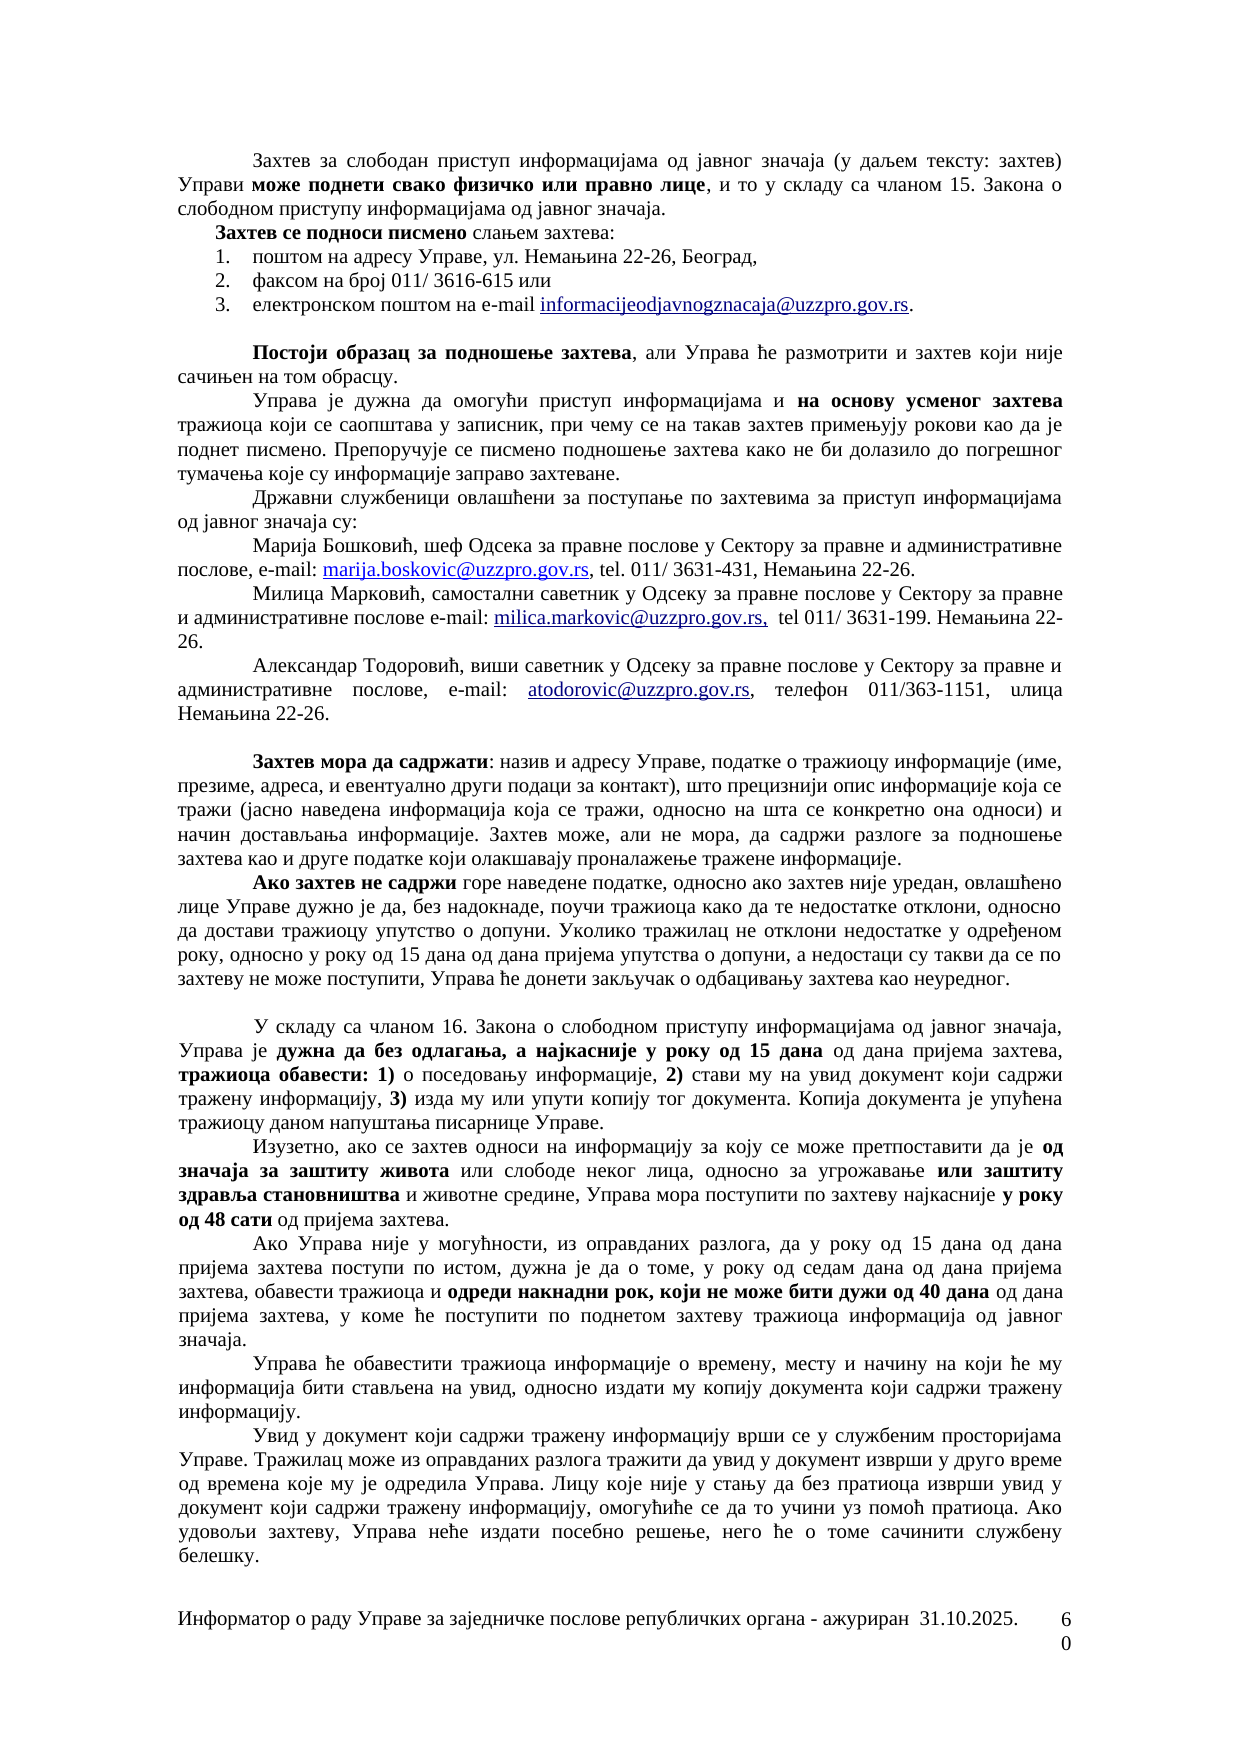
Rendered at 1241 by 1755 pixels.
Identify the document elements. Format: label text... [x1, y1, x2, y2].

text Изузетно, ако се захтев односи на информацију за коју се може претпоставити да је од значаја за заштиту живота или слободе неког лица, односно за угрожавање или заштиту здравља становништва и животне средине, Управа мора поступити по захтеву најкасније у року од 48 сати од пријема захтева. [178, 1134, 1063, 1231]
text Ако Управа није у могућности, из оправданих разлога, да у року од 15 дана од дана пријема захтева поступи по истом, дужна је да о томе, у року од седам дана од дана пријема захтева, обавести тражиоца и одреди накнадни рок, који не може бити дужи од 40 дана од дана пријема захтева, у коме ће поступити по поднетом захтеву тражиоца информација од јавног значаја. [178, 1231, 1063, 1351]
text Управа је дужна да омогући приступ информацијама и на основу усменог захтева тражиоца који се саопштава у записник, при чему се на такав захтев примењују рокови као да је поднет писмено. Препоручује се писмено подношење захтева како не би долазило до погрешног тумачења које су информације заправо захтеване. [177, 388, 1063, 484]
text У складу са чланом 16. Закона о слободном приступу информацијама од јавног значаја, Управа је дужна да без одлагања, а најкасније у року од 15 дана од дана пријема захтева, тражиоца обавести: 1) о поседовању информације, 2) стави му на увид документ који садржи тражену информацију, 3) изда му или упути копију тог документа. Копија документа је упућена тражиоцу даном напуштања писарнице Управе. [178, 1014, 1063, 1134]
text Милица Марковић, самостални саветник у Одсеку за правне послове у Сектору за правне и административне пословe e-mail: milica.markovic@uzzpro.gov.rs, tel 011/ 3631-199. Немањина 22-26. [177, 581, 1063, 653]
list електронском поштом на e-mail informacijeodjavnogznacaja@uzzpro.gov.rs. [215, 292, 1063, 316]
text Управа ће обавестити тражиоца информације о времену, месту и начину на који ће му информација бити стављена на увид, односно издати му копију документа који садржи тражену информацију. [178, 1351, 1063, 1423]
text Захтев се подноси писмено слањем захтева: [177, 220, 1063, 244]
list поштом на адресу Управе, ул. Немањина 22-26, Београд, [215, 244, 1063, 268]
text Захтев мора да садржати: назив и адресу Управе, податке о тражиоцу информације (име, презиме, адреса, и евентуално други подаци за контакт), што прецизнији опис информације која се тражи (јасно наведена информација која се тражи, односно на шта се конкретно она односи) и начин достављања информације. Захтев може, али не мора, да садржи разлоге за подношење захтева као и друге податке који олакшавају проналажење тражене информације. [177, 749, 1063, 869]
list факсом на број 011/ 3616-615 или [215, 268, 1063, 292]
text Захтев за слободан приступ информацијама од јавног значаја (у даљем тексту: захтев) Управи може поднети свако физичко или правно лице, и то у складу са чланом 15. Закона о слободном приступу информацијама од јавног значаја. [177, 148, 1063, 220]
text Ако захтев не садржи горе наведене податке, односно ако захтев није уредан, овлашћено лице Управе дужно је да, без надокнаде, поучи тражиоца како да те недостатке отклони, односно да достави тражиоцу упутство о допуни. Уколико тражилац не отклони недостатке у одређеном року, односно у року од 15 дана од дана пријема упутства о допуни, а недостаци су такви да се по захтеву не може поступити, Управа ће донети закључак о одбацивању захтева као неуредног. [177, 869, 1063, 990]
text Постоји образац за подношење захтева, али Управа ће размотрити и захтев који није сачињен на том обрасцу. [177, 340, 1063, 388]
text Државни службеници овлашћени за поступање по захтевима за приступ информацијама од јавног значаја су: [177, 484, 1063, 533]
text Марија Бошковић, шеф Одсека за правне послове у Сектору за правне и административне послове, e-mail: marija.boskovic@uzzpro.gov.rs, tel. 011/ 3631-431, Немањина 22-26. [177, 533, 1063, 581]
text Увид у документ који садржи тражену информацију врши се у службеним просторијама Управе. Тражилац може из оправданих разлога тражити да увид у документ изврши у друго време од времена које му је одредила Управа. Лицу које није у стању да без пратиоца изврши увид у документ који садржи тражену информацију, омогућиће се да то учини уз помоћ пратиоца. Ако удовољи захтеву, Управа неће издати посебно решење, него ће о томе сачинити службену белешку. [178, 1423, 1063, 1567]
text Александар Тодоровић, виши саветник у Одсеку за правне послове у Сектору за правне и административне послове, e-mail: atodorovic@uzzpro.gov.rs, телефон 011/363-1151, uлица Немањина 22-26. [177, 653, 1063, 725]
